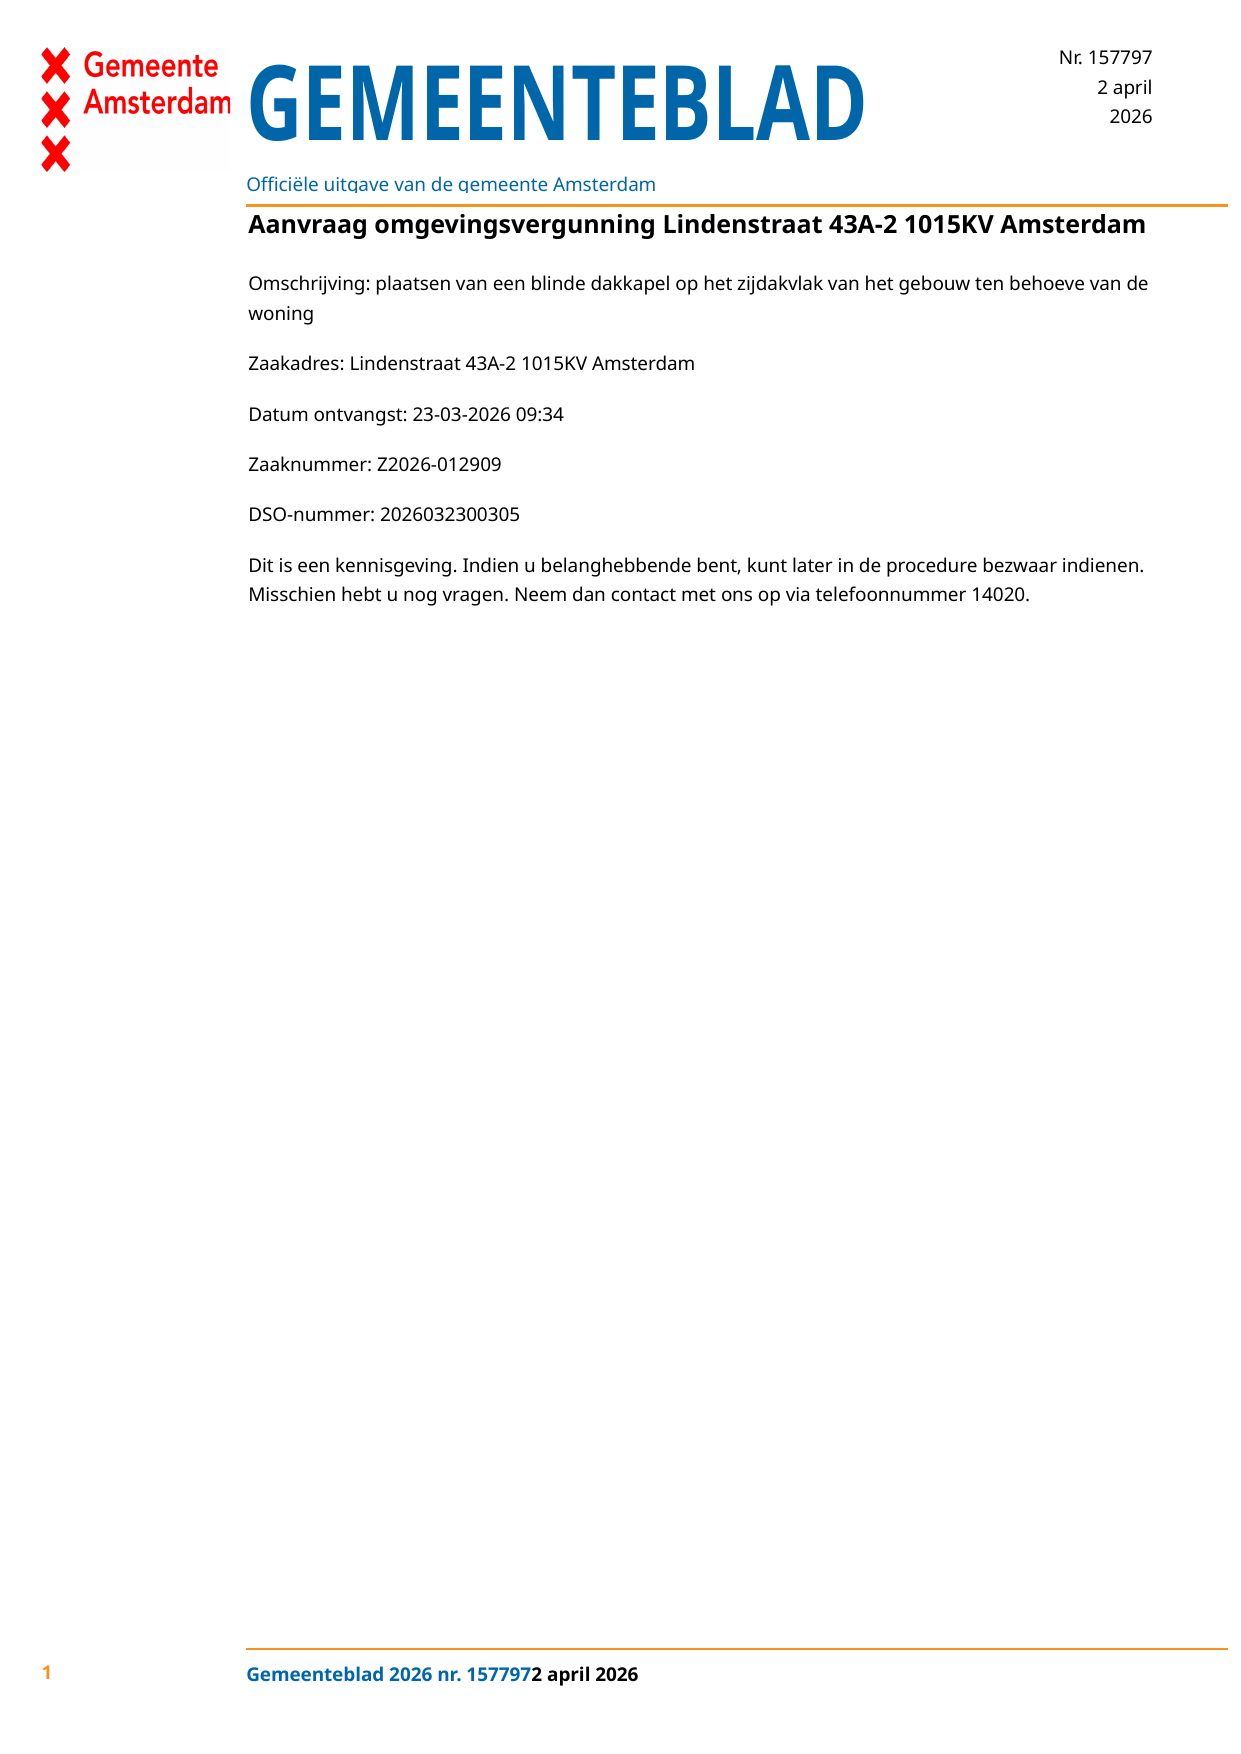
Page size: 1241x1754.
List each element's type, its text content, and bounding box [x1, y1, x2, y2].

text DSO-nummer: 2026032300305 [248, 502, 1152, 527]
picture [41, 47, 231, 172]
text Zaakadres: Lindenstraat 43A-2 1015KV Amsterdam [248, 350, 1152, 376]
text Aanvraag omgevingsvergunning Lindenstraat 43A-2 1015KV Amsterdam [248, 207, 1152, 241]
text Dit is een kennisgeving. Indien u belanghebbende bent, kunt later in de procedure bezwaar indienen. Misschien hebt u nog vragen. Neem dan contact met ons op via telefoonnummer 14020. [248, 552, 1152, 607]
text Zaaknummer: Z2026-012909 [248, 451, 1152, 477]
text Omschrijving: plaatsen van een blinde dakkapel op het zijdakvlak van het gebouw ten behoeve van de woning [248, 270, 1152, 326]
text Datum ontvangst: 23-03-2026 09:34 [248, 401, 1152, 426]
